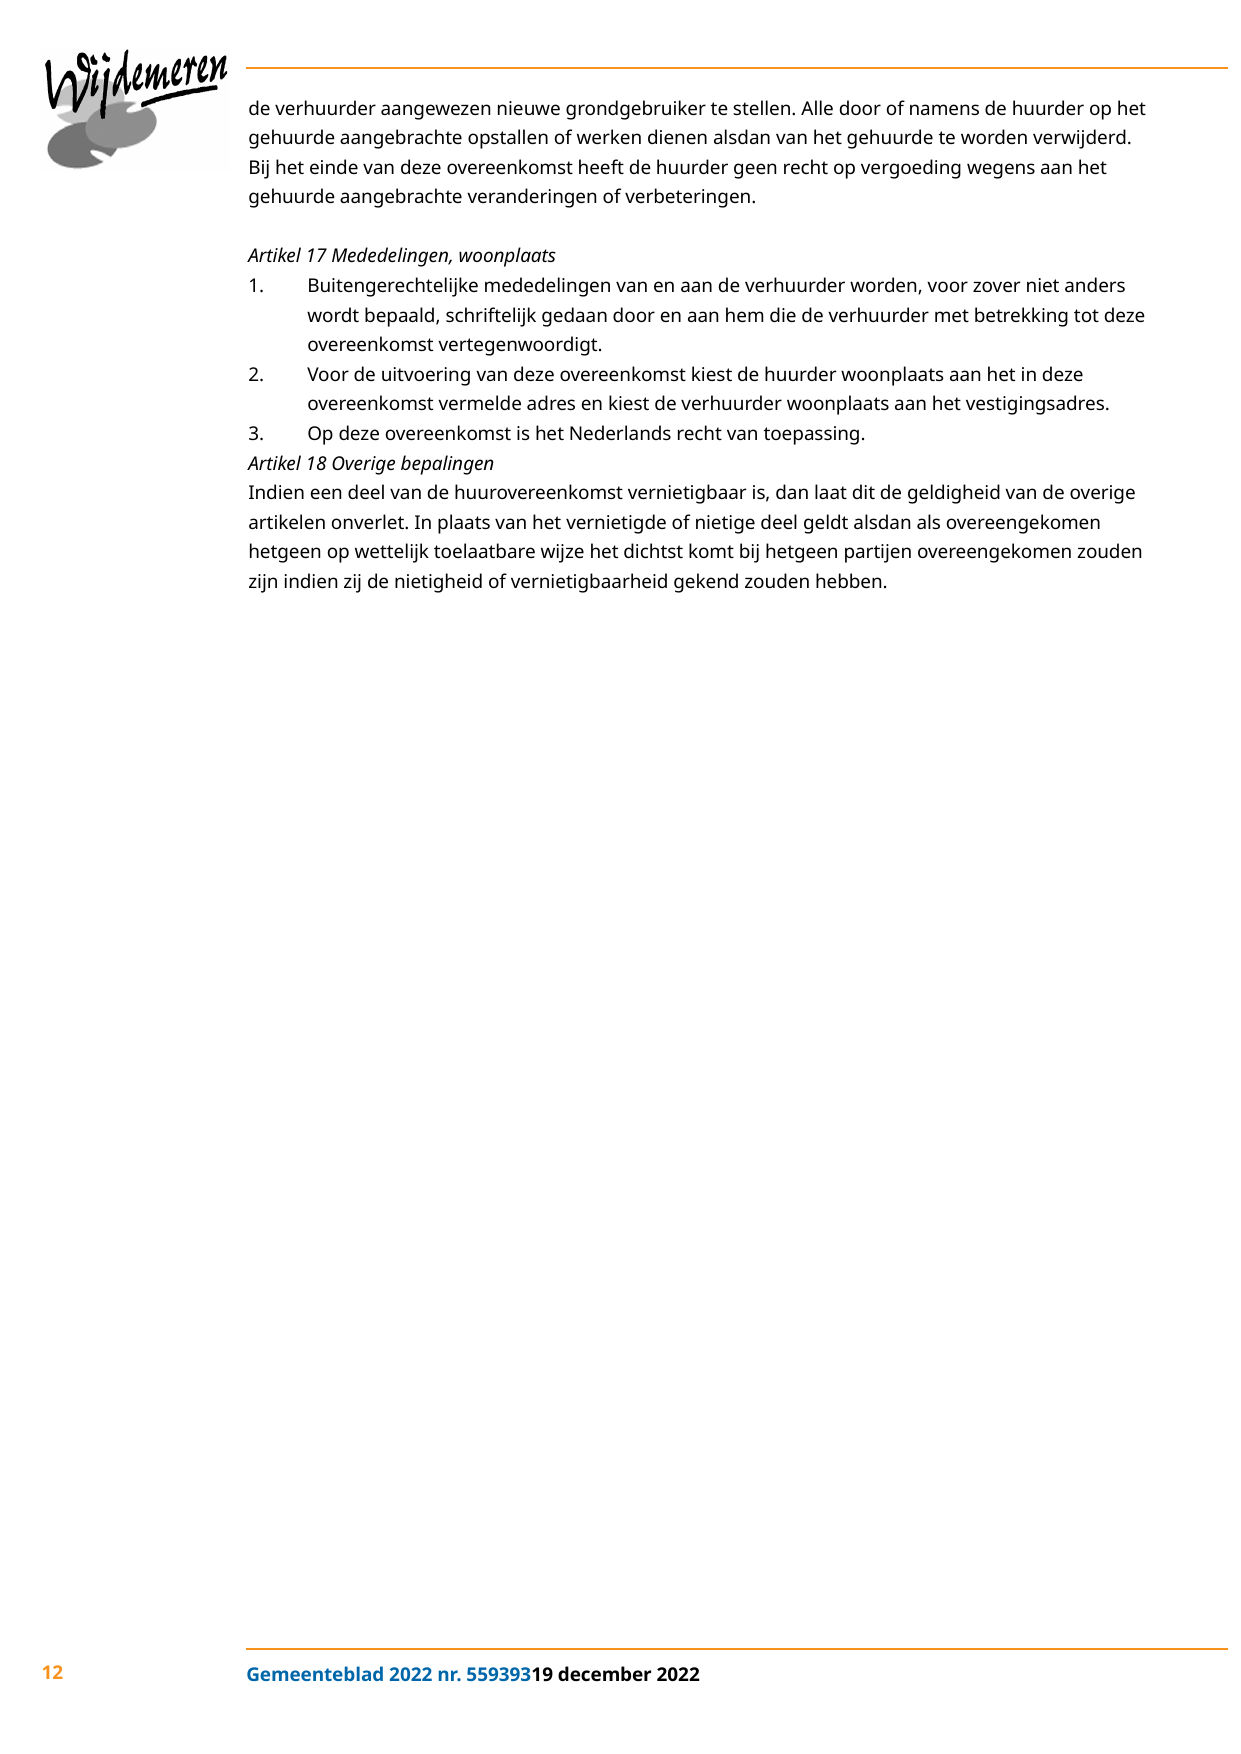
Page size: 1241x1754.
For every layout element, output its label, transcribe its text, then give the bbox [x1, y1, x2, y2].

text Artikel 18 Overige bepalingen [248, 450, 1152, 476]
text Indien een deel van de huurovereenkomst vernietigbaar is, dan laat dit de geldigheid van de overige artikelen onverlet. In plaats van het vernietigde of nietige deel geldt alsdan als overeengekomen hetgeen op wettelijk toelaatbare wijze het dichtst komt bij hetgeen partijen overeengekomen zouden zijn indien zij de nietigheid of vernietigbaarheid gekend zouden hebben. [248, 479, 1152, 594]
text Artikel 17 Mededelingen, woonplaats [248, 243, 1152, 268]
list Voor de uitvoering van deze overeenkomst kiest de huurder woonplaats aan het in deze overeenkomst vermelde adres en kiest de verhuurder woonplaats aan het vestigingsadres. [248, 361, 1152, 416]
text de verhuurder aangewezen nieuwe grondgebruiker te stellen. Alle door of namens de huurder op het gehuurde aangebrachte opstallen of werken dienen alsdan van het gehuurde te worden verwijderd. Bij het einde van deze overeenkomst heeft de huurder geen recht op vergoeding wegens aan het gehuurde aangebrachte veranderingen of verbeteringen. [248, 95, 1152, 209]
list Buitengerechtelijke mededelingen van en aan de verhuurder worden, voor zover niet anders wordt bepaald, schriftelijk gedaan door en aan hem die de verhuurder met betrekking tot deze overeenkomst vertegenwoordigt. [248, 272, 1152, 357]
picture [41, 47, 231, 172]
list Op deze overeenkomst is het Nederlands recht van toepassing. [248, 420, 1152, 446]
